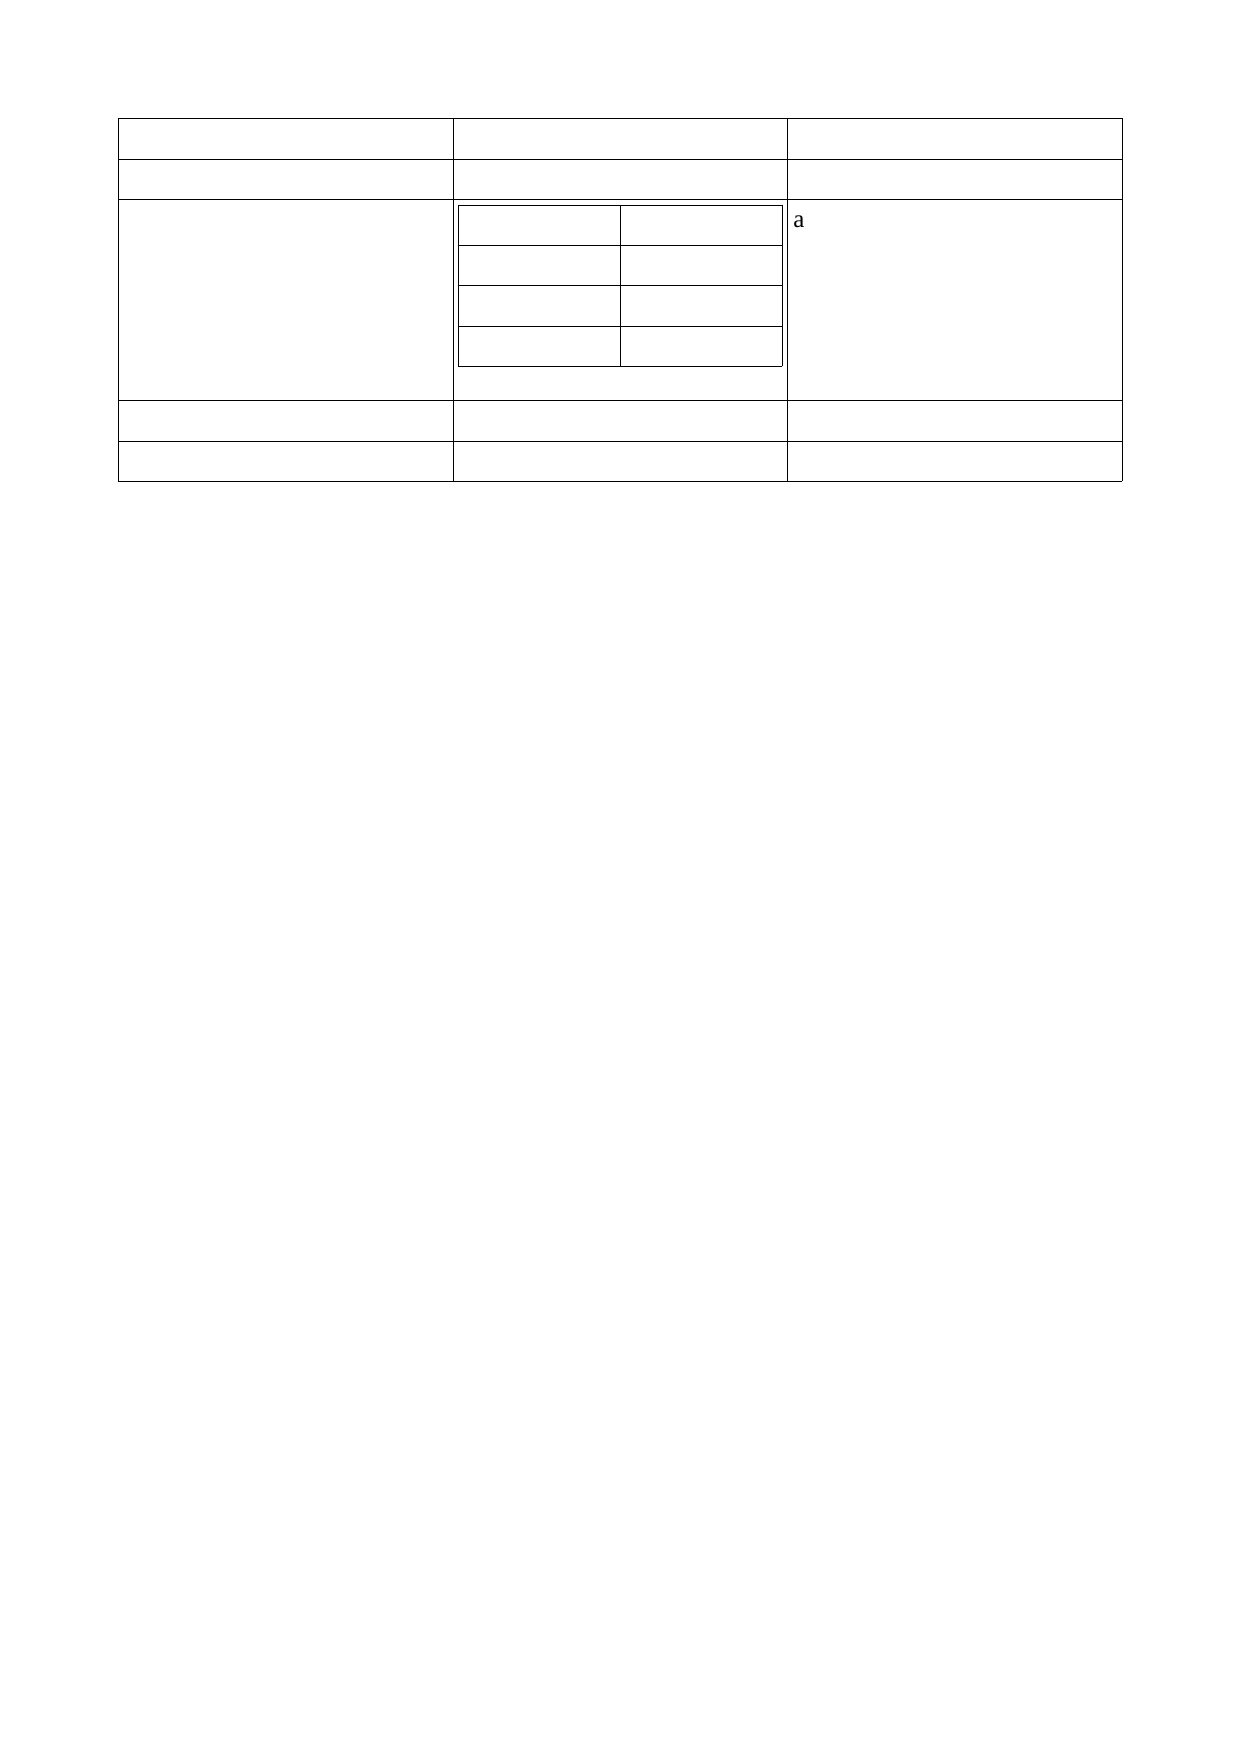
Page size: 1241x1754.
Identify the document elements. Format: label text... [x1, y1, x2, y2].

table_cell [621, 246, 782, 285]
table_header [459, 206, 620, 245]
table_cell a [788, 200, 1122, 400]
table_cell [788, 160, 1122, 199]
table_cell [454, 160, 787, 199]
table_cell [119, 200, 453, 400]
table_header [621, 206, 782, 245]
table_cell [119, 401, 453, 441]
table_cell [454, 401, 787, 441]
table_header [788, 119, 1122, 158]
table_header [454, 119, 787, 158]
table_cell [454, 442, 787, 481]
table_cell [788, 401, 1122, 441]
table_cell [119, 160, 453, 199]
table_cell [459, 286, 620, 326]
table_cell [454, 200, 787, 400]
table_cell [621, 286, 782, 326]
table_header [119, 119, 453, 158]
table_cell [621, 327, 782, 366]
table_cell [459, 246, 620, 285]
table_cell [119, 442, 453, 481]
table_cell [459, 327, 620, 366]
table_cell [788, 442, 1122, 481]
